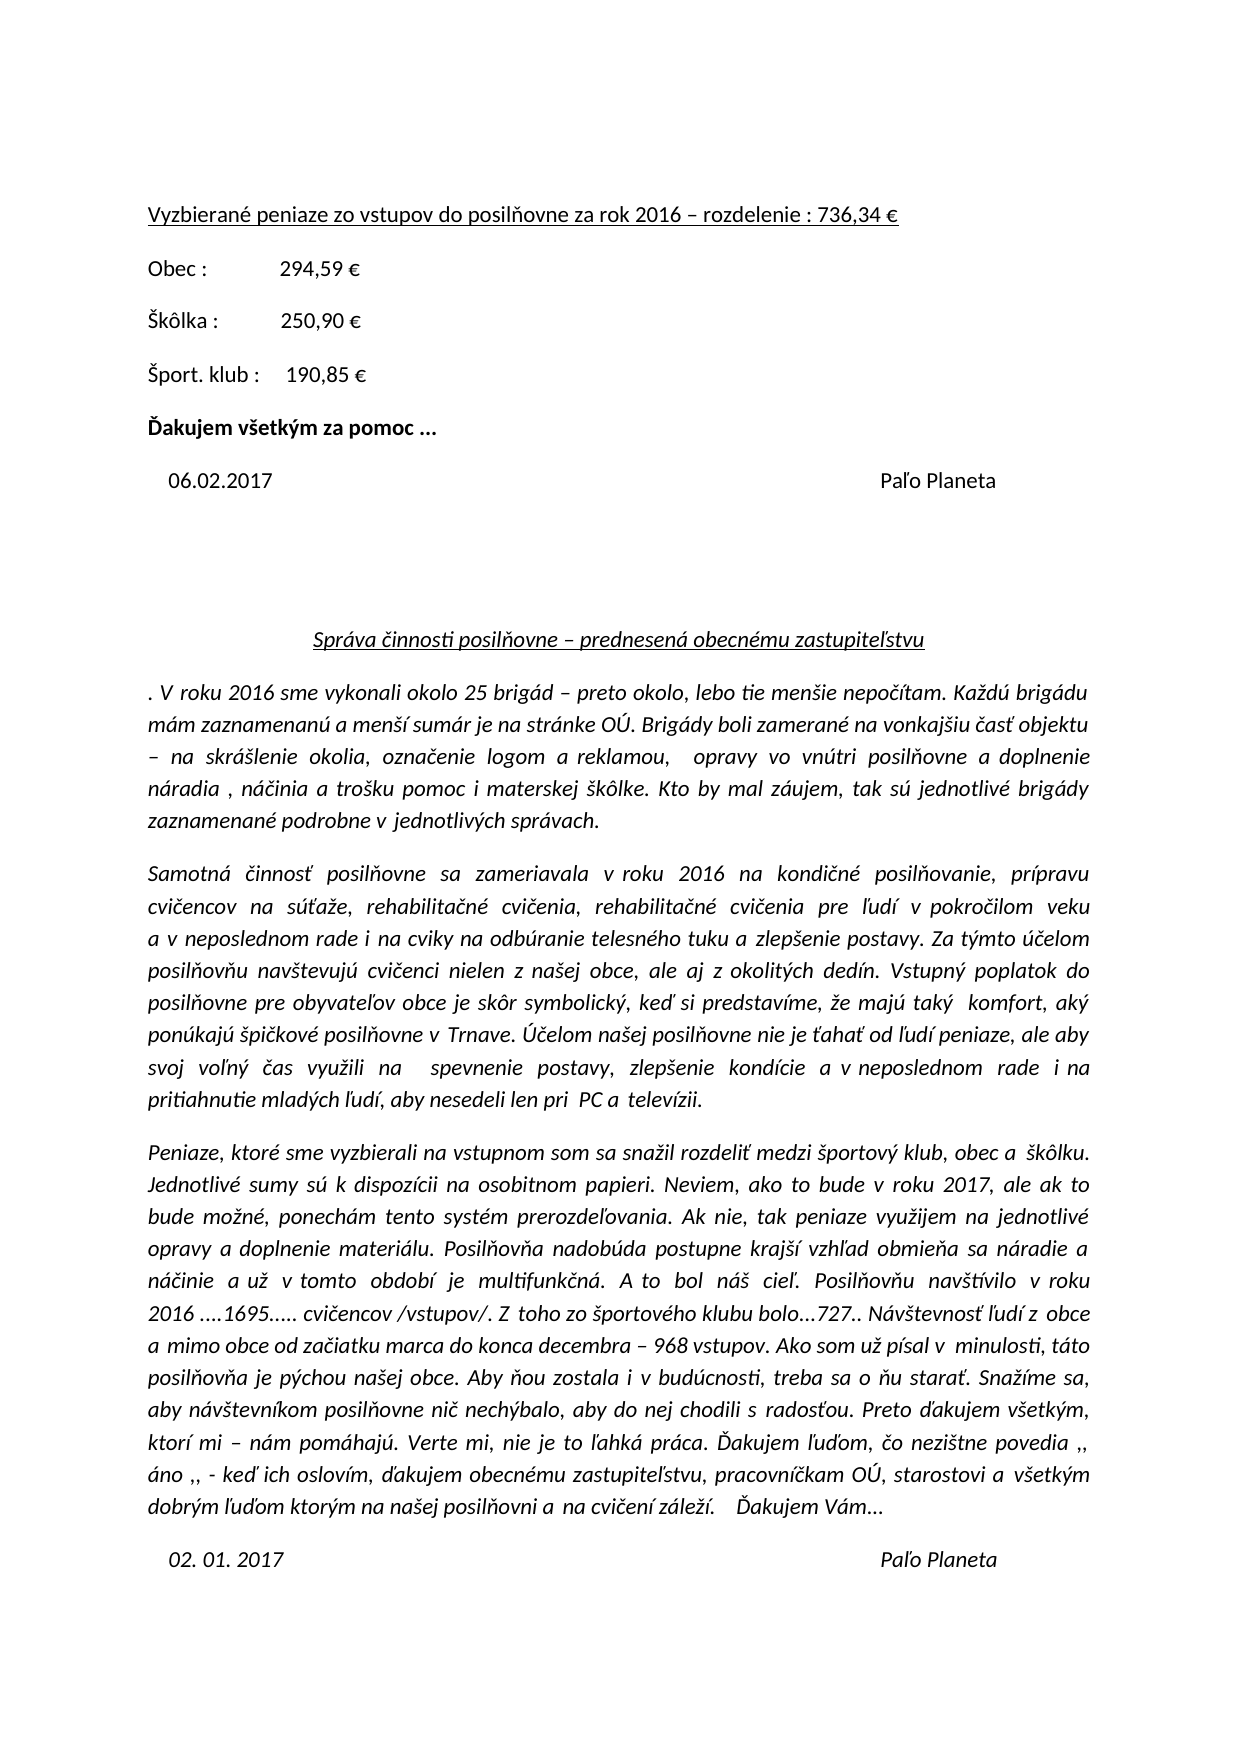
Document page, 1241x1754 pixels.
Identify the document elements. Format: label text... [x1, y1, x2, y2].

text Správa činnosti posilňovne – prednesená obecnému zastupiteľstvu [148, 625, 1093, 653]
text Ďakujem všetkým za pomoc ... [148, 413, 1093, 441]
text 06.02.2017 Paľo Planeta [148, 466, 1093, 494]
text Samotná činnosť posilňovne sa zameriavala v roku 2016 na kondičné posilňovanie, prípravu cvičencov na súťaže, rehabilitačné cvičenia, rehabilitačné cvičenia pre ľudí v pokročilom veku a v neposlednom rade i na cviky na odbúranie telesného tuku a zlepšenie postavy. Za týmto účelom posilňovňu navštevujú cvičenci nielen z našej obce, ale aj z okolitých dedín. Vstupný poplatok do posilňovne pre obyvateľov obce je skôr symbolický, keď si predstavíme, že majú taký komfort, aký ponúkajú špičkové posilňovne v Trnave. Účelom našej posilňovne nie je ťahať od ľudí peniaze, ale aby svoj voľný čas využili na spevnenie postavy, zlepšenie kondície a v neposlednom rade i na pritiahnutie mladých ľudí, aby nesedeli len pri PC a televízii. [148, 859, 1093, 1113]
text Obec : 294,59 € [148, 254, 1093, 282]
text Šport. klub : 190,85 € [148, 360, 1093, 388]
text . V roku 2016 sme vykonali okolo 25 brigád – preto okolo, lebo tie menšie nepočítam. Každú brigádu mám zaznamenanú a menší sumár je na stránke OÚ. Brigády boli zamerané na vonkajšiu časť objektu – na skrášlenie okolia, označenie logom a reklamou, opravy vo vnútri posilňovne a doplnenie náradia , náčinia a trošku pomoc i materskej škôlke. Kto by mal záujem, tak sú jednotlivé brigády zaznamenané podrobne v jednotlivých správach. [148, 678, 1093, 834]
text Vyzbierané peniaze zo vstupov do posilňovne za rok 2016 – rozdelenie : 736,34 € [148, 201, 1093, 229]
text Peniaze, ktoré sme vyzbierali na vstupnom som sa snažil rozdeliť medzi športový klub, obec a škôlku. Jednotlivé sumy sú k dispozícii na osobitnom papieri. Neviem, ako to bude v roku 2017, ale ak to bude možné, ponechám tento systém prerozdeľovania. Ak nie, tak peniaze využijem na jednotlivé opravy a doplnenie materiálu. Posilňovňa nadobúda postupne krajší vzhľad obmieňa sa náradie a náčinie a už v tomto období je multifunkčná. A to bol náš cieľ. Posilňovňu navštívilo v roku 2016 ....1695..... cvičencov /vstupov/. Z toho zo športového klubu bolo...727.. Návštevnosť ľudí z obce a mimo obce od začiatku marca do konca decembra – 968 vstupov. Ako som už písal v minulosti, táto posilňovňa je pýchou našej obce. Aby ňou zostala i v budúcnosti, treba sa o ňu starať. Snažíme sa, aby návštevníkom posilňovne nič nechýbalo, aby do nej chodili s radosťou. Preto ďakujem všetkým, ktorí mi – nám pomáhajú. Verte mi, nie je to ľahká práca. Ďakujem ľuďom, čo nezištne povedia ,, áno ,, - keď ich oslovím, ďakujem obecnému zastupiteľstvu, pracovníčkam OÚ, starostovi a všetkým dobrým ľuďom ktorým na našej posilňovni a na cvičení záleží. Ďakujem Vám... [148, 1138, 1093, 1520]
text 02. 01. 2017 Paľo Planeta [148, 1545, 1093, 1573]
text Škôlka : 250,90 € [148, 307, 1093, 335]
